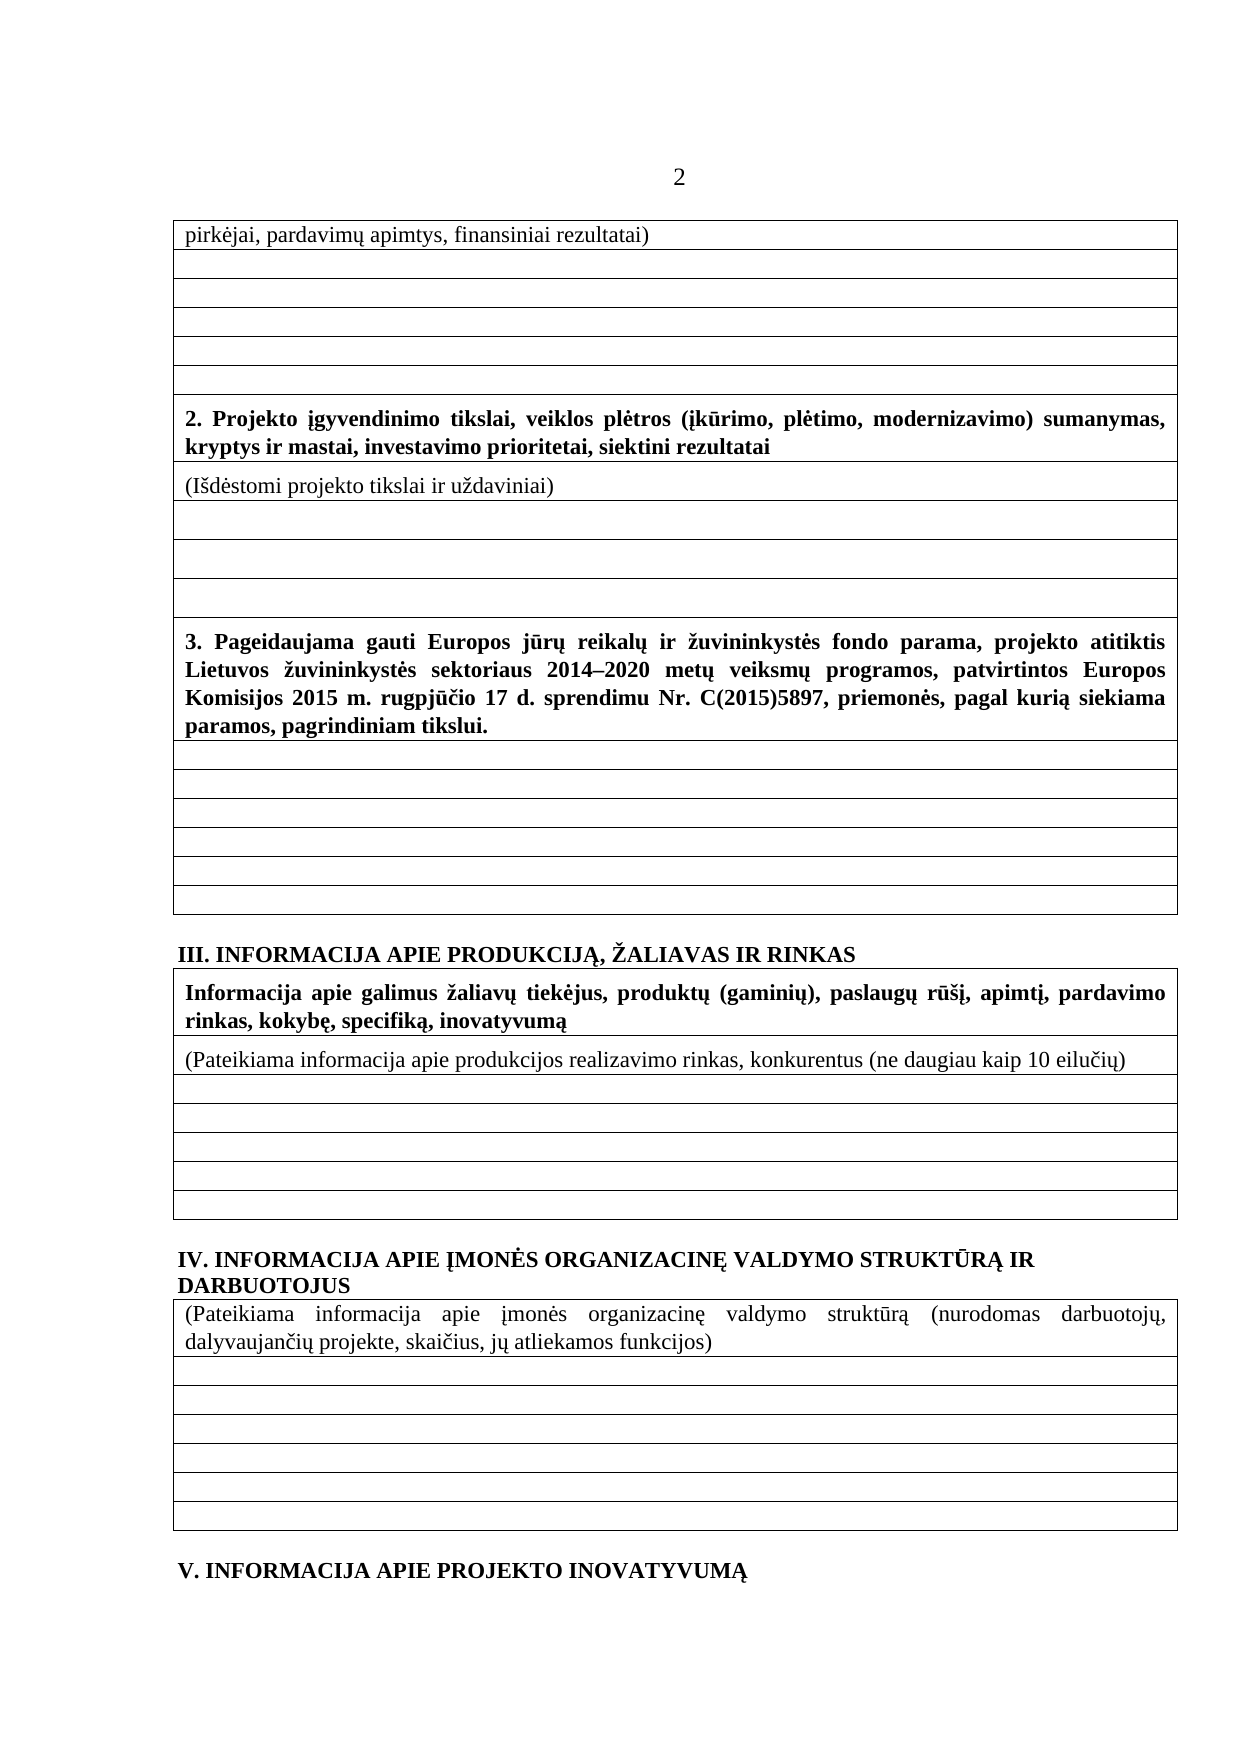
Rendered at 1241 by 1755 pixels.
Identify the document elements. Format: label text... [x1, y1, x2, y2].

table_cell [174, 741, 1177, 769]
table_cell 3. Pageidaujama gauti Europos jūrų reikalų ir žuvininkystės fondo parama, projekto atitiktis Lietuvos žuvininkystės sektoriaus 2014–2020 metų veiksmų programos, patvirtintos Europos Komisijos 2015 m. rugpjūčio 17 d. sprendimu Nr. C(2015)5897, priemonės, pagal kurią siekiama paramos, pagrindiniam tikslui. [174, 618, 1177, 740]
table_cell (Išdėstomi projekto tikslai ir uždaviniai) [174, 462, 1177, 500]
table_cell [174, 1191, 1177, 1219]
table_cell [174, 886, 1177, 914]
table_cell [174, 308, 1177, 336]
table_header Informacija apie galimus žaliavų tiekėjus, produktų (gaminių), paslaugų rūšį, apimtį, pardavimo rinkas, kokybę, specifiką, inovatyvumą [174, 969, 1177, 1035]
table_cell [174, 1104, 1177, 1132]
table_cell [174, 1473, 1177, 1501]
table_cell [174, 799, 1177, 827]
table_cell [174, 250, 1177, 278]
table_cell [174, 1162, 1177, 1190]
table_cell [174, 770, 1177, 798]
table_cell [174, 501, 1177, 539]
table_cell [174, 1357, 1177, 1385]
table_cell pirkėjai, pardavimų apimtys, finansiniai rezultatai) [174, 221, 1177, 249]
table_cell [174, 828, 1177, 856]
table_cell [174, 540, 1177, 578]
table_cell [174, 279, 1177, 307]
table_cell [174, 857, 1177, 885]
table_cell 2. Projekto įgyvendinimo tikslai, veiklos plėtros (įkūrimo, plėtimo, modernizavimo) sumanymas, kryptys ir mastai, investavimo prioritetai, siektini rezultatai [174, 395, 1177, 461]
table_cell [174, 579, 1177, 617]
table_cell [174, 1133, 1177, 1161]
table_cell (Pateikiama informacija apie produkcijos realizavimo rinkas, konkurentus (ne daugiau kaip 10 eilučių) [174, 1036, 1177, 1074]
text III. INFORMACIJA APIE PRODUKCIJĄ, ŽALIAVAS IR RINKAS [177, 941, 1181, 968]
table_cell [174, 337, 1177, 365]
table_cell [174, 1075, 1177, 1103]
table_header (Pateikiama informacija apie įmonės organizacinę valdymo struktūrą (nurodomas darbuotojų, dalyvaujančių projekte, skaičius, jų atliekamos funkcijos) [174, 1300, 1177, 1356]
table_cell [174, 1444, 1177, 1472]
table_cell [174, 1415, 1177, 1443]
table_cell [174, 1502, 1177, 1529]
text V. INFORMACIJA APIE PROJEKTO INOVATYVUMĄ [177, 1557, 1181, 1583]
text IV. INFORMACIJA APIE ĮMONĖS ORGANIZACINĘ VALDYMO STRUKTŪRĄ IR DARBUOTOJUS [177, 1246, 1181, 1299]
table_cell [174, 1386, 1177, 1414]
table_cell [174, 366, 1177, 394]
